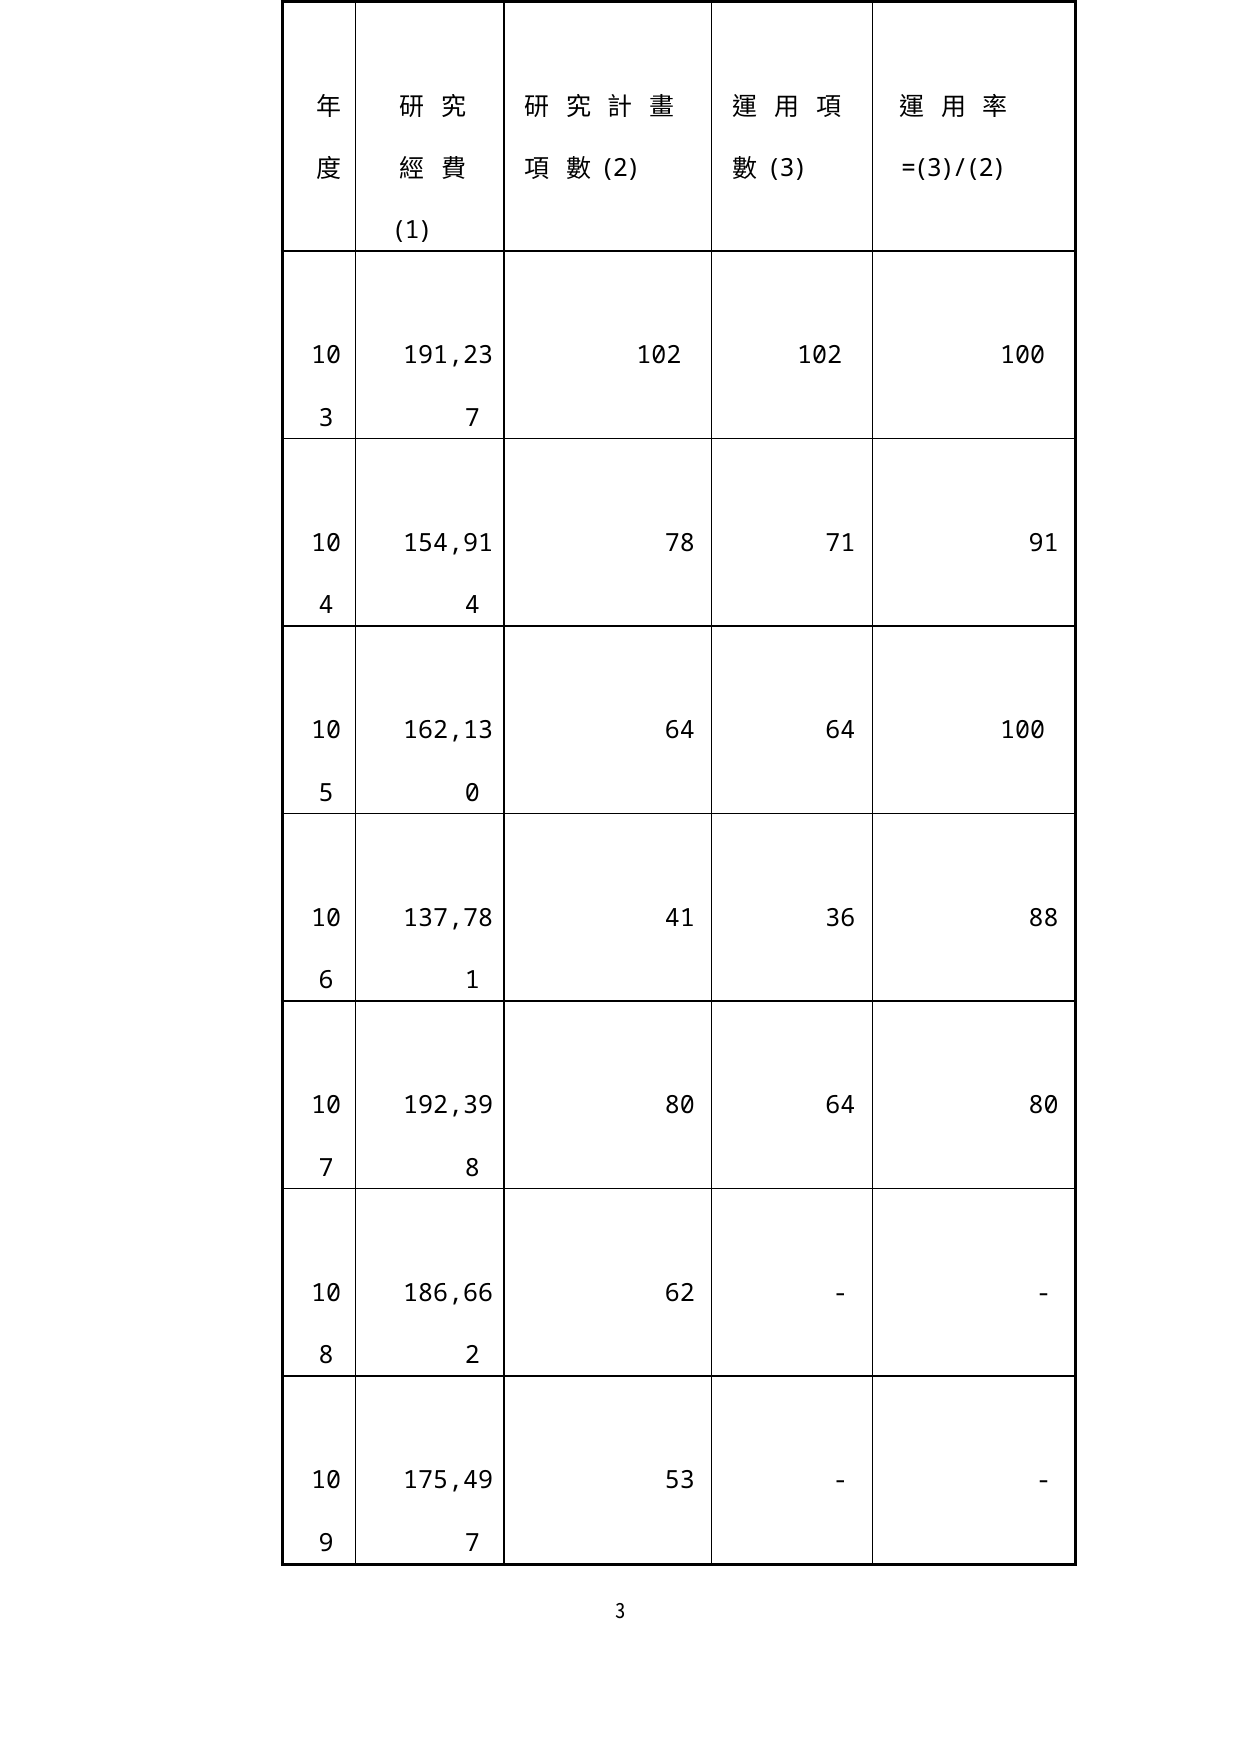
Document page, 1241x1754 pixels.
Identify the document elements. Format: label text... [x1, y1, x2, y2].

table_header 年度 [284, 3, 355, 250]
table_cell 191,237 [356, 252, 503, 437]
table_cell 100 [873, 627, 1074, 812]
table_cell 64 [712, 1002, 872, 1187]
table_header 運用項數(3) [712, 3, 872, 250]
table_cell 103 [284, 252, 355, 437]
table_cell 105 [284, 627, 355, 812]
table_cell 107 [284, 1002, 355, 1187]
table_cell 36 [712, 814, 872, 1000]
table_cell 186,662 [356, 1189, 503, 1375]
table_cell 64 [712, 627, 872, 812]
table_header 研究計畫項數(2) [505, 3, 711, 250]
table_cell 41 [505, 814, 711, 1000]
table_cell 88 [873, 814, 1074, 1000]
table_cell 64 [505, 627, 711, 812]
table_cell 78 [505, 439, 711, 625]
table_cell 100 [873, 252, 1074, 437]
table_cell 62 [505, 1189, 711, 1375]
table_cell 102 [505, 252, 711, 437]
table_cell 102 [712, 252, 872, 437]
table_cell - [873, 1189, 1074, 1375]
table_header 研究經費(1) [356, 3, 503, 250]
table_cell 108 [284, 1189, 355, 1375]
table_cell 80 [505, 1002, 711, 1187]
table_cell 162,130 [356, 627, 503, 812]
table_cell 80 [873, 1002, 1074, 1187]
table_cell 71 [712, 439, 872, 625]
table_cell 154,914 [356, 439, 503, 625]
table_cell - [712, 1377, 872, 1562]
table_cell 106 [284, 814, 355, 1000]
table_cell 192,398 [356, 1002, 503, 1187]
table_cell - [873, 1377, 1074, 1562]
table_cell 91 [873, 439, 1074, 625]
table_cell 175,497 [356, 1377, 503, 1562]
table_cell 137,781 [356, 814, 503, 1000]
table_cell 109 [284, 1377, 355, 1562]
table_cell - [712, 1189, 872, 1375]
table_cell 104 [284, 439, 355, 625]
table_header 運用率=(3)/(2) [873, 3, 1074, 250]
table_cell 53 [505, 1377, 711, 1562]
